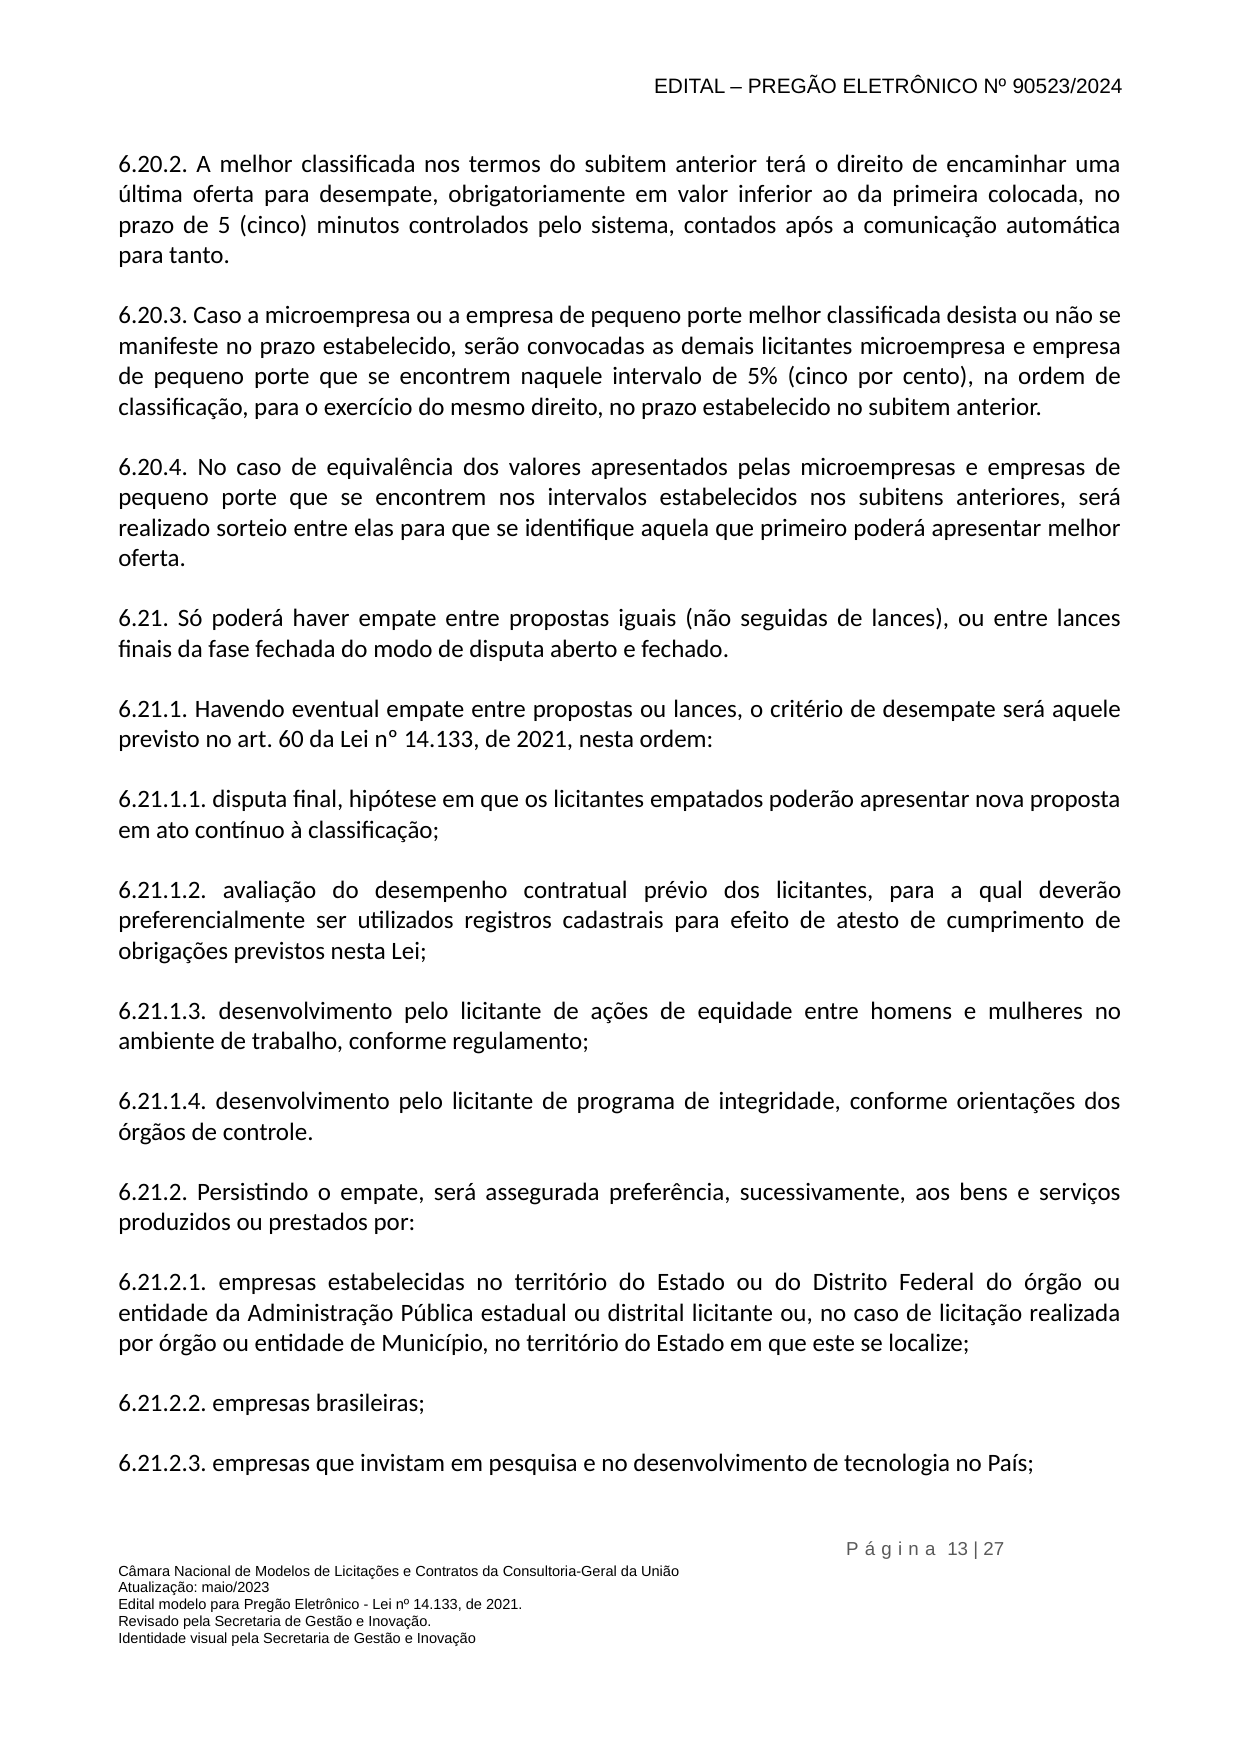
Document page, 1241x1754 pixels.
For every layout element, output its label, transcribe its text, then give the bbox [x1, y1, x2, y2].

text 6.20.2. A melhor classificada nos termos do subitem anterior terá o direito de encaminhar uma última oferta para desempate, obrigatoriamente em valor inferior ao da primeira colocada, no prazo de 5 (cinco) minutos controlados pelo sistema, contados após a comunicação automática para tanto. [118, 148, 1122, 270]
text 6.21.1.2. avaliação do desempenho contratual prévio dos licitantes, para a qual deverão preferencialmente ser utilizados registros cadastrais para efeito de atesto de cumprimento de obrigações previstos nesta Lei; [118, 874, 1122, 966]
text 6.21.1.4. desenvolvimento pelo licitante de programa de integridade, conforme orientações dos órgãos de controle. [118, 1086, 1122, 1147]
text 6.21. Só poderá haver empate entre propostas iguais (não seguidas de lances), ou entre lances finais da fase fechada do modo de disputa aberto e fechado. [118, 602, 1122, 663]
text 6.20.4. No caso de equivalência dos valores apresentados pelas microempresas e empresas de pequeno porte que se encontrem nos intervalos estabelecidos nos subitens anteriores, será realizado sorteio entre elas para que se identifique aquela que primeiro poderá apresentar melhor oferta. [118, 451, 1122, 573]
text 6.21.2.2. empresas brasileiras; [118, 1388, 1122, 1418]
text 6.21.2.1. empresas estabelecidas no território do Estado ou do Distrito Federal do órgão ou entidade da Administração Pública estadual ou distrital licitante ou, no caso de licitação realizada por órgão ou entidade de Município, no território do Estado em que este se localize; [118, 1267, 1122, 1358]
text 6.21.1. Havendo eventual empate entre propostas ou lances, o critério de desempate será aquele previsto no art. 60 da Lei nº 14.133, de 2021, nesta ordem: [118, 693, 1122, 754]
text 6.21.1.3. desenvolvimento pelo licitante de ações de equidade entre homens e mulheres no ambiente de trabalho, conforme regulamento; [118, 995, 1122, 1056]
text 6.21.1.1. disputa final, hipótese em que os licitantes empatados poderão apresentar nova proposta em ato contínuo à classificação; [118, 783, 1122, 844]
text 6.21.2.3. empresas que invistam em pesquisa e no desenvolvimento de tecnologia no País; [118, 1448, 1122, 1478]
text 6.21.2. Persistindo o empate, será assegurada preferência, sucessivamente, aos bens e serviços produzidos ou prestados por: [118, 1176, 1122, 1237]
text 6.20.3. Caso a microempresa ou a empresa de pequeno porte melhor classificada desista ou não se manifeste no prazo estabelecido, serão convocadas as demais licitantes microempresa e empresa de pequeno porte que se encontrem naquele intervalo de 5% (cinco por cento), na ordem de classificação, para o exercício do mesmo direito, no prazo estabelecido no subitem anterior. [118, 299, 1122, 421]
